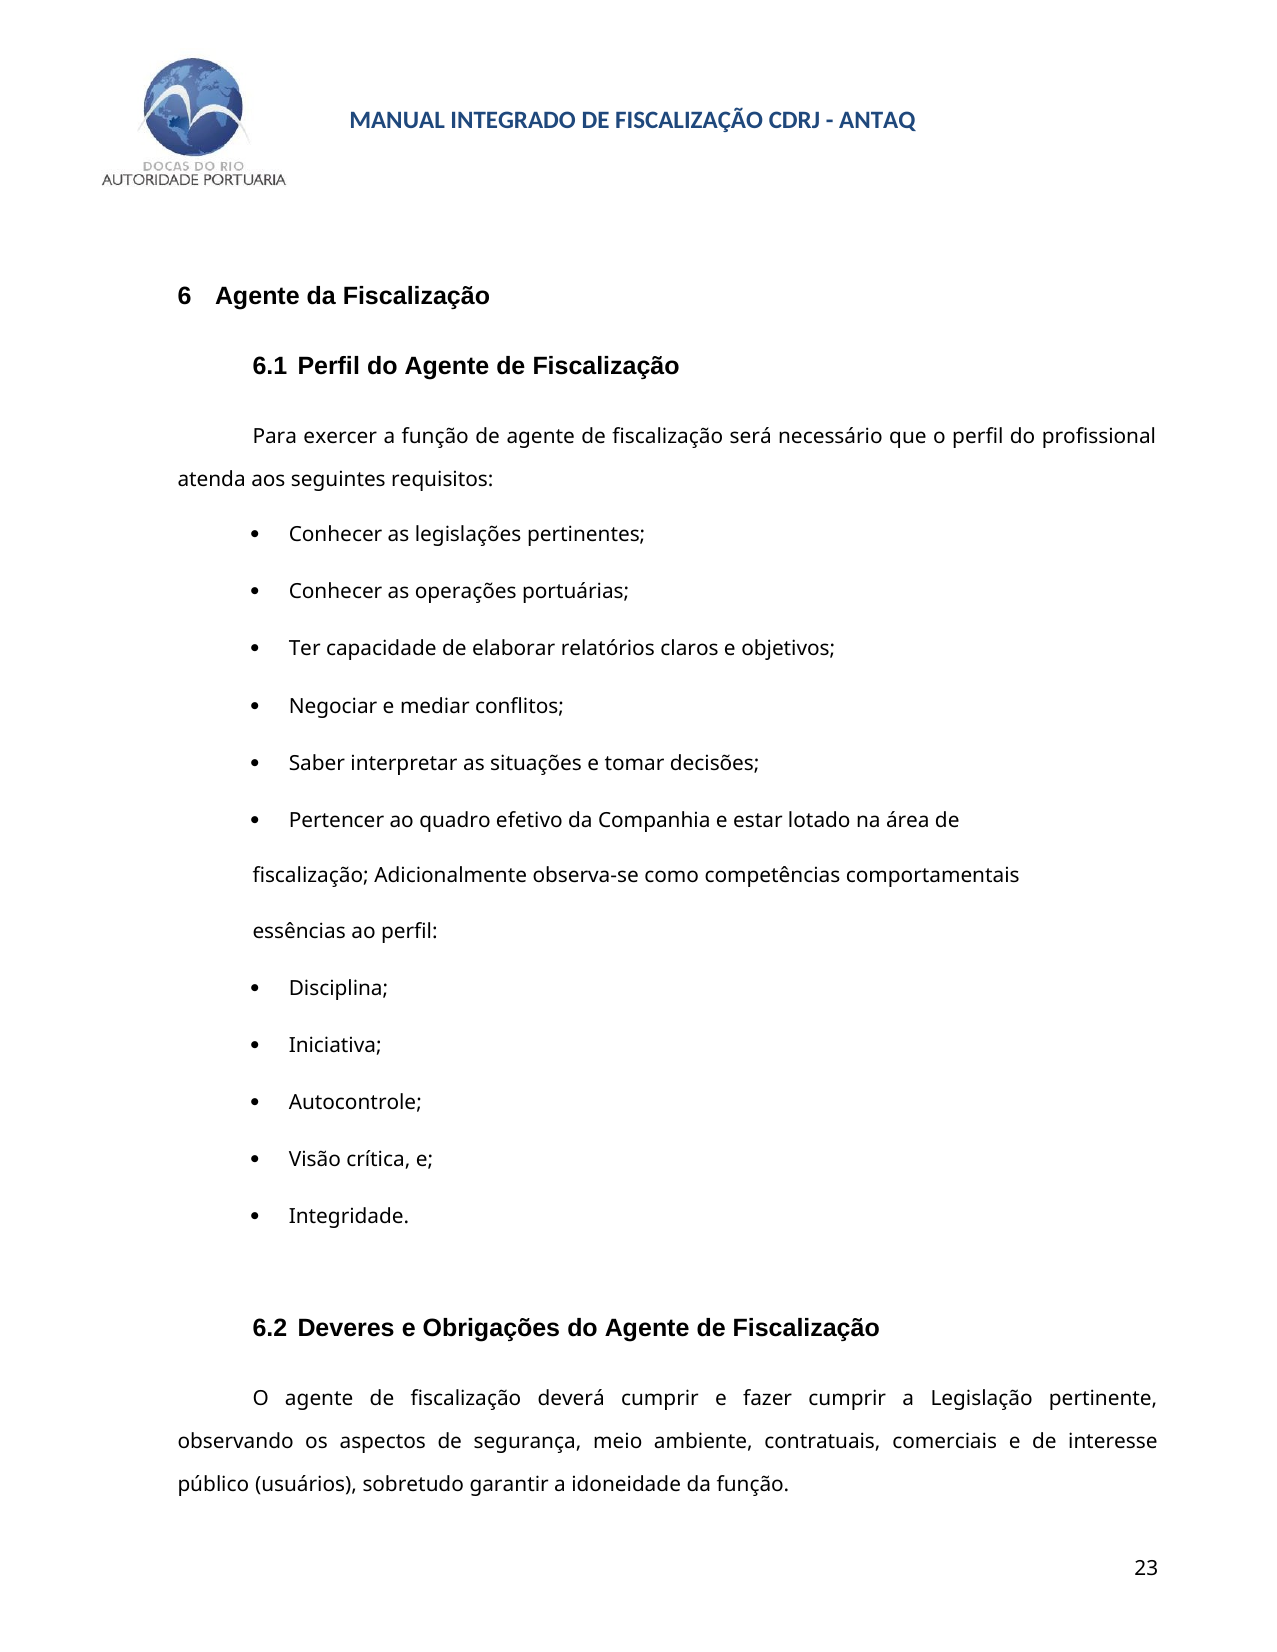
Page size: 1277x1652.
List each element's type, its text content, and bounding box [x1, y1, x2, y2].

text O agente de fiscalização deverá cumprir e fazer cumprir a Legislação pertinente, observando os aspectos de segurança, meio ambiente, contratuais, comerciais e de interesse público (usuários), sobretudo garantir a idoneidade da função. [177, 1383, 1158, 1497]
list Integridade. [251, 1202, 1266, 1230]
list Negociar e mediar conflitos; [251, 691, 1266, 719]
list Conhecer as legislações pertinentes; [251, 519, 1266, 547]
list Autocontrole; [251, 1087, 1266, 1116]
list Pertencer ao quadro efetivo da Companhia e estar lotado na área de fiscalização; Adicionalmente observa-se como competências comportamentais essências ao perfil: [251, 805, 1045, 944]
list Ter capacidade de elaborar relatórios claros e objetivos; [251, 633, 1266, 662]
list Iniciativa; [251, 1030, 1266, 1058]
list Visão crítica, e; [251, 1144, 1266, 1173]
list Agente da Fiscalização [177, 281, 1266, 310]
list Perfil do Agente de Fiscalização [252, 351, 1266, 380]
list Conhecer as operações portuárias; [251, 576, 1266, 605]
list Disciplina; [251, 973, 1266, 1001]
text Para exercer a função de agente de fiscalização será necessário que o perfil do profissional atenda aos seguintes requisitos: [177, 421, 1157, 492]
list Saber interpretar as situações e tomar decisões; [251, 748, 1266, 776]
list Deveres e Obrigações do Agente de Fiscalização [252, 1313, 1266, 1342]
